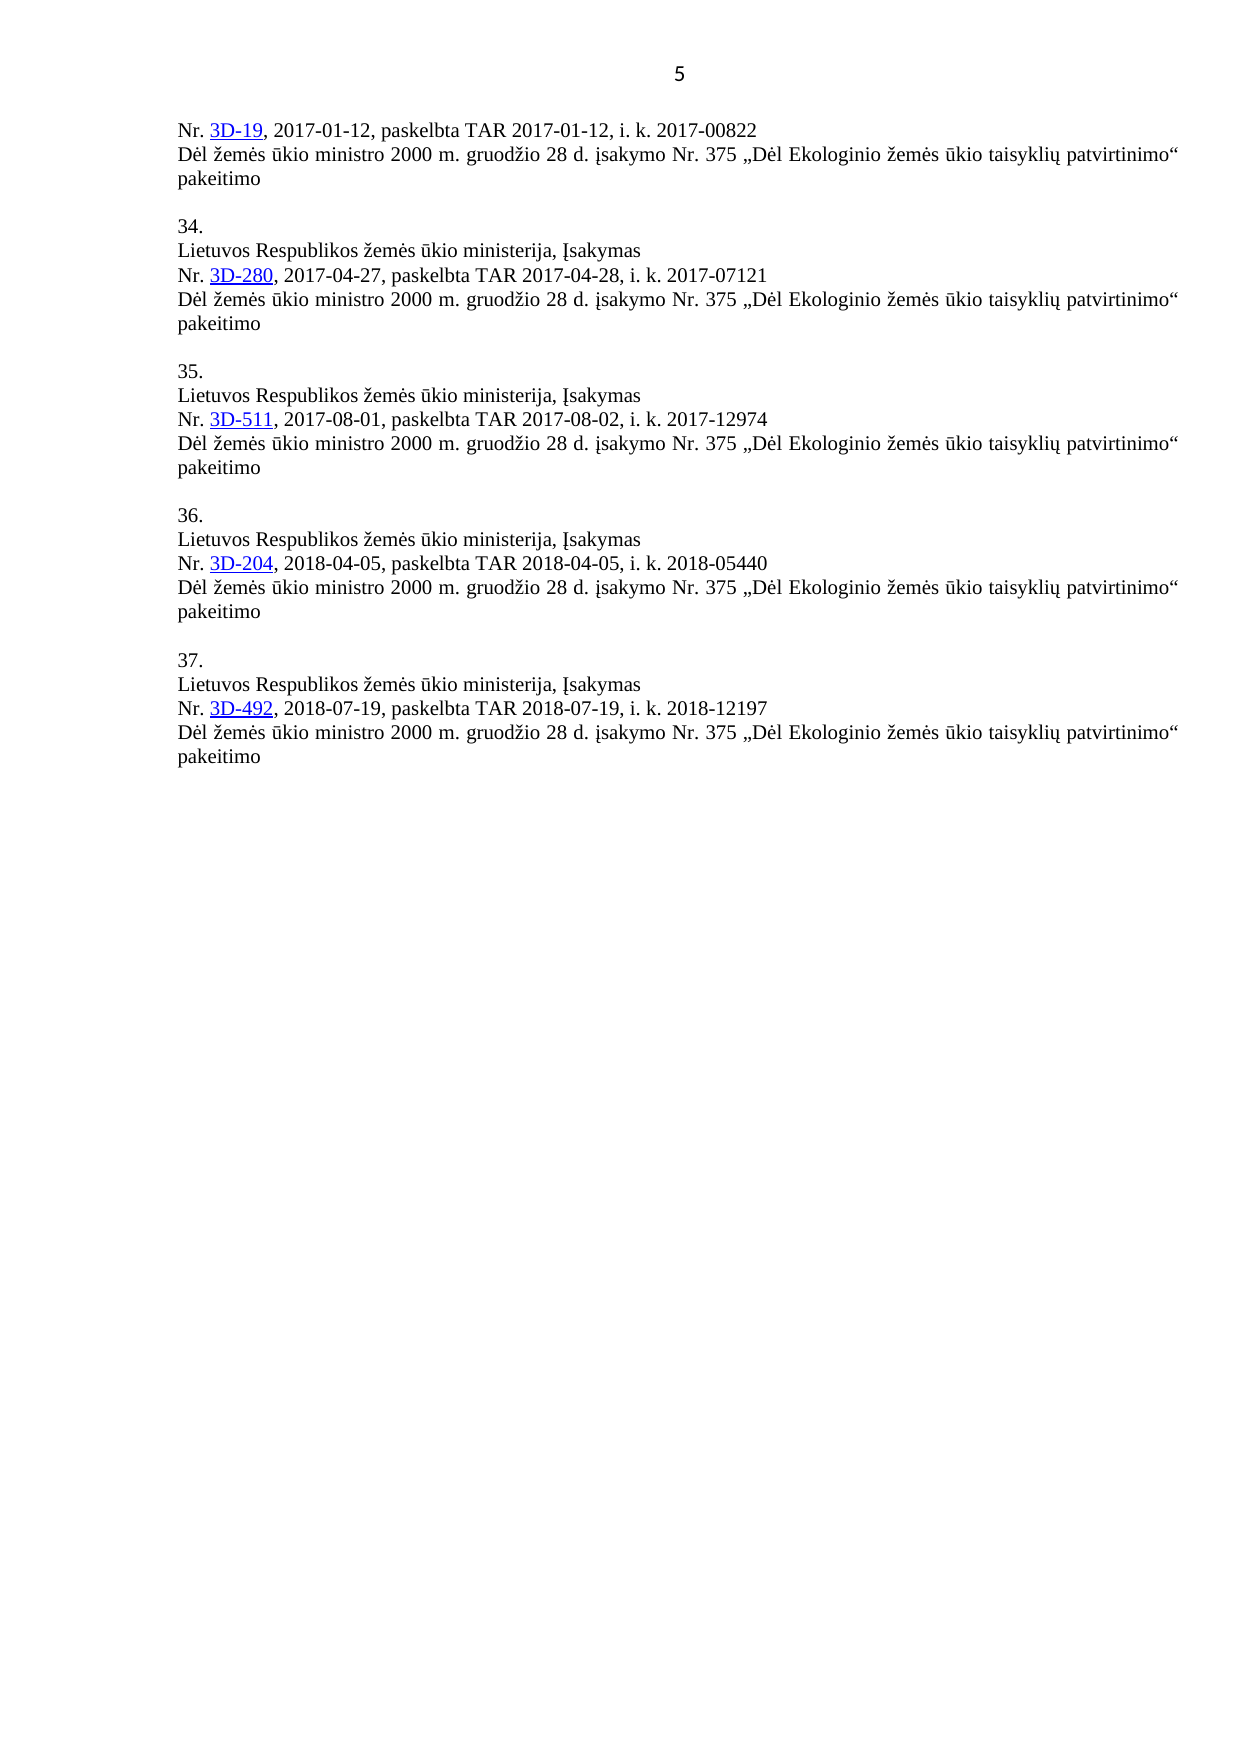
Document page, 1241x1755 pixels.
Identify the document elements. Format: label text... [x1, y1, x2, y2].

text Nr. 3D-511, 2017-08-01, paskelbta TAR 2017-08-02, i. k. 2017-12974 [177, 407, 1181, 431]
text 37. [177, 647, 1181, 672]
text 34. [177, 214, 1181, 238]
text Nr. 3D-492, 2018-07-19, paskelbta TAR 2018-07-19, i. k. 2018-12197 [177, 696, 1181, 720]
text Dėl žemės ūkio ministro 2000 m. gruodžio 28 d. įsakymo Nr. 375 „Dėl Ekologinio žemės ūkio taisyklių patvirtinimo“ pakeitimo [177, 720, 1181, 768]
text Nr. 3D-280, 2017-04-27, paskelbta TAR 2017-04-28, i. k. 2017-07121 [177, 262, 1181, 287]
text 35. [177, 359, 1181, 383]
text Nr. 3D-204, 2018-04-05, paskelbta TAR 2018-04-05, i. k. 2018-05440 [177, 551, 1181, 575]
text Dėl žemės ūkio ministro 2000 m. gruodžio 28 d. įsakymo Nr. 375 „Dėl Ekologinio žemės ūkio taisyklių patvirtinimo“ pakeitimo [177, 431, 1181, 479]
text Lietuvos Respublikos žemės ūkio ministerija, Įsakymas [177, 672, 1181, 696]
text Lietuvos Respublikos žemės ūkio ministerija, Įsakymas [177, 527, 1181, 551]
text Nr. 3D-19, 2017-01-12, paskelbta TAR 2017-01-12, i. k. 2017-00822 [177, 118, 1181, 142]
text Lietuvos Respublikos žemės ūkio ministerija, Įsakymas [177, 383, 1181, 407]
text Dėl žemės ūkio ministro 2000 m. gruodžio 28 d. įsakymo Nr. 375 „Dėl Ekologinio žemės ūkio taisyklių patvirtinimo“ pakeitimo [177, 575, 1181, 623]
text Dėl žemės ūkio ministro 2000 m. gruodžio 28 d. įsakymo Nr. 375 „Dėl Ekologinio žemės ūkio taisyklių patvirtinimo“ pakeitimo [177, 287, 1181, 335]
text Lietuvos Respublikos žemės ūkio ministerija, Įsakymas [177, 238, 1181, 262]
text Dėl žemės ūkio ministro 2000 m. gruodžio 28 d. įsakymo Nr. 375 „Dėl Ekologinio žemės ūkio taisyklių patvirtinimo“ pakeitimo [177, 142, 1181, 190]
text 36. [177, 503, 1181, 527]
